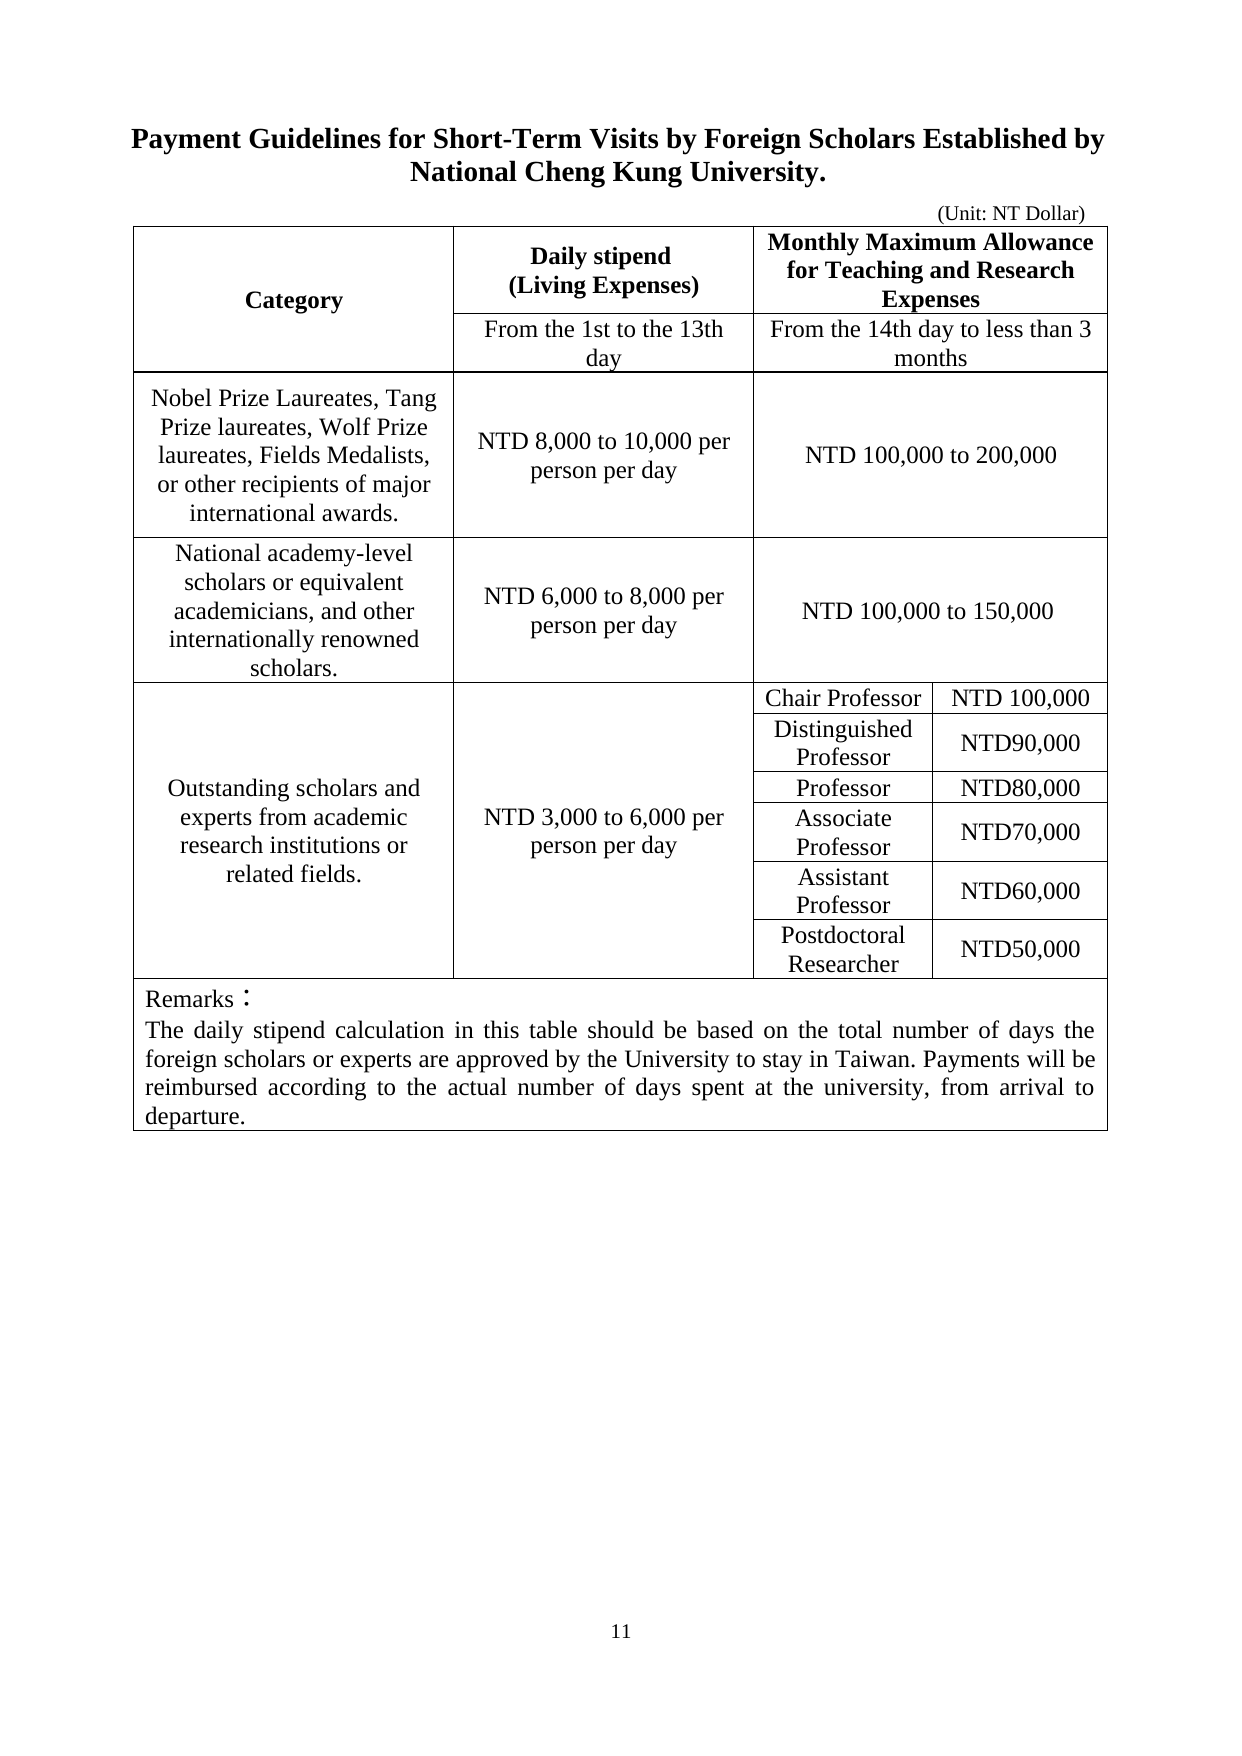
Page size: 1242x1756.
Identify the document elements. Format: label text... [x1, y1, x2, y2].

table_cell Nobel Prize Laureates, Tang Prize laureates, Wolf Prize laureates, Fields Medalists, or other recipients of major international awards. [134, 373, 453, 537]
table_cell Chair Professor [754, 683, 932, 713]
table_cell Distinguished Professor [754, 714, 932, 771]
table_cell NTD50,000 [933, 920, 1107, 978]
table_cell Outstanding scholars and experts from academic research institutions or related fields. [134, 683, 453, 978]
text Payment Guidelines for Short-Term Visits by Foreign Scholars Established by National Cheng Kung University. [89, 121, 1148, 188]
table_header Daily stipend (Living Expenses) [454, 227, 753, 313]
table_cell From the 1st to the 13th day [454, 314, 753, 371]
table_cell From the 14th day to less than 3 months [754, 314, 1107, 371]
table_cell NTD 8,000 to 10,000 per person per day [454, 373, 753, 537]
table_cell Postdoctoral Researcher [754, 920, 932, 978]
table_cell NTD 3,000 to 6,000 per person per day [454, 683, 753, 978]
table_cell NTD90,000 [933, 714, 1107, 771]
table_cell NTD 100,000 [933, 683, 1107, 713]
table_cell NTD70,000 [933, 803, 1107, 861]
table_cell NTD 100,000 to 150,000 [754, 538, 1107, 682]
text (Unit: NT Dollar) [89, 201, 1085, 226]
table_cell NTD 6,000 to 8,000 per person per day [454, 538, 753, 682]
table_cell Professor [754, 772, 932, 802]
table_header Category [134, 227, 453, 371]
table_header Monthly Maximum Allowance for Teaching and Research Expenses [754, 227, 1107, 313]
table_cell Assistant Professor [754, 862, 932, 919]
table_cell National academy-level scholars or equivalent academicians, and other internationally renowned scholars. [134, 538, 453, 682]
table_cell Remarks： The daily stipend calculation in this table should be based on the total number of days the foreign scholars or experts are approved by the University to stay in Taiwan. Payments will be reimbursed according to the actual number of days spent at the university, from arrival to departure. [134, 979, 1107, 1130]
table_cell Associate Professor [754, 803, 932, 861]
table_cell NTD80,000 [933, 772, 1107, 802]
table_cell NTD 100,000 to 200,000 [754, 373, 1107, 537]
table_cell NTD60,000 [933, 862, 1107, 919]
